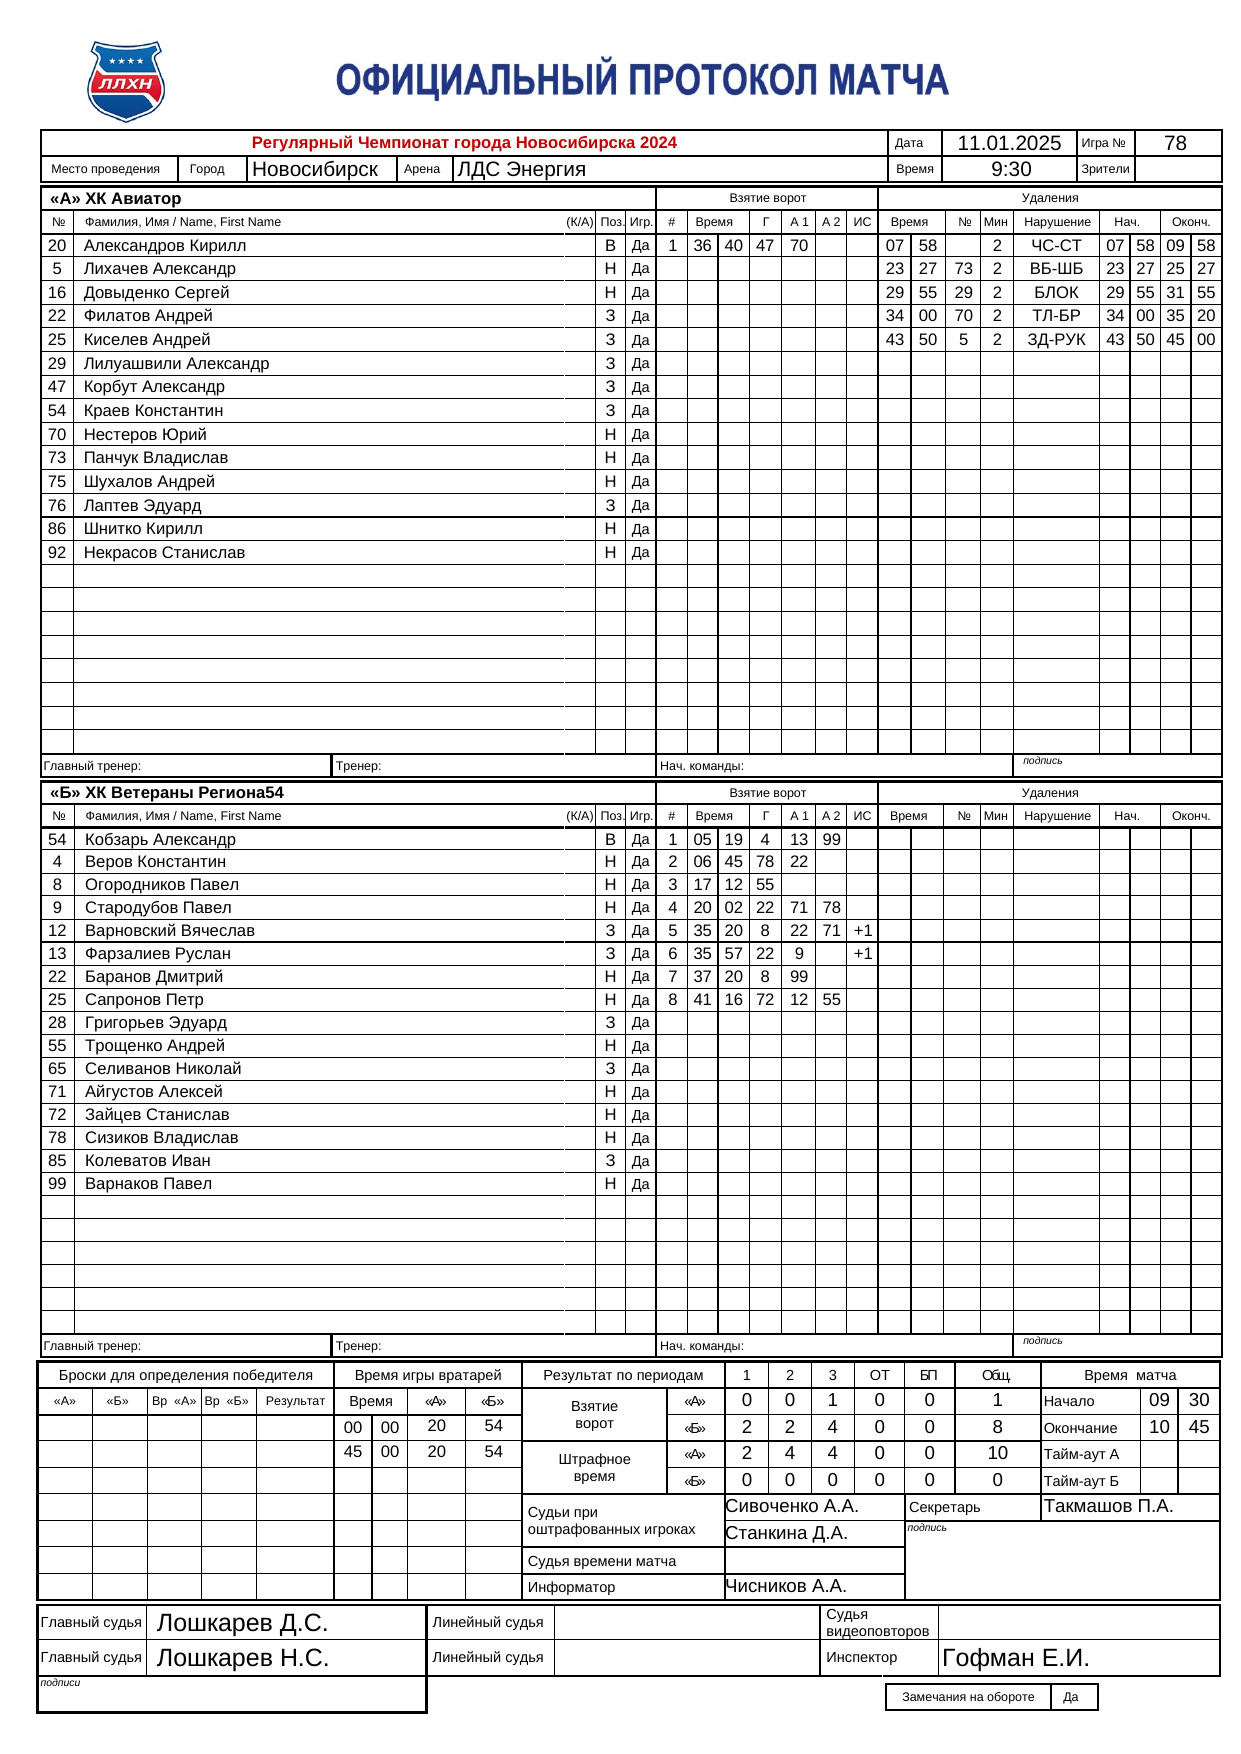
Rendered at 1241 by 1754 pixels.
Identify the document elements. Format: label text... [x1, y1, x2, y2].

table_cell 07 [1100, 235, 1129, 256]
table_cell ТЛ-БР [1014, 305, 1099, 327]
table_cell [1192, 1311, 1221, 1333]
table_cell Лошкарев Н.С. [147, 1640, 425, 1675]
table_cell [1014, 399, 1099, 422]
table_cell [782, 1104, 815, 1126]
table_cell Н [596, 1035, 625, 1057]
table_cell [257, 1521, 333, 1546]
table_cell [816, 541, 846, 564]
table_cell [257, 1416, 333, 1440]
table_cell [847, 896, 877, 918]
table_cell [847, 1012, 877, 1033]
table_cell [42, 1242, 74, 1264]
table_cell [719, 257, 749, 280]
table_cell [750, 588, 781, 611]
table_cell Штрафное время [523, 1442, 666, 1493]
table_cell 0 [956, 1468, 1040, 1493]
table_cell [42, 1219, 74, 1241]
table_cell 20 [719, 966, 749, 987]
table_cell [879, 874, 910, 895]
table_cell [912, 943, 943, 964]
table_cell 1 [657, 235, 687, 256]
table_cell [688, 1150, 717, 1172]
table_cell 43 [879, 328, 910, 351]
table_cell [912, 683, 945, 706]
table_cell 30 [1179, 1389, 1219, 1413]
table_cell [596, 565, 625, 587]
table_cell [74, 707, 564, 729]
table_cell [1100, 707, 1129, 729]
table_cell Корбут Александр [74, 376, 564, 398]
table_cell [750, 565, 781, 587]
table_header Игра № [1078, 131, 1134, 155]
table_cell [782, 1311, 815, 1333]
table_cell [1136, 157, 1221, 181]
table_cell [816, 281, 846, 303]
table_cell [1161, 1311, 1190, 1333]
table_cell [946, 423, 980, 445]
table_cell [750, 518, 781, 540]
table_cell [912, 850, 943, 872]
table_cell [879, 1288, 910, 1310]
table_cell [1100, 352, 1129, 374]
table_cell [1161, 376, 1190, 398]
table_cell [688, 376, 717, 398]
table_cell [847, 235, 877, 256]
table_cell [719, 328, 749, 351]
table_cell 55 [1192, 281, 1221, 303]
table_cell Да [626, 989, 655, 1011]
table_cell Окончание [1042, 1415, 1140, 1440]
table_cell «А» [408, 1389, 465, 1413]
table_cell [1131, 636, 1160, 658]
table_cell [657, 446, 687, 469]
table_cell [688, 281, 717, 303]
table_cell [1100, 1219, 1129, 1241]
table_cell [981, 1081, 1013, 1103]
table_cell [816, 1265, 846, 1287]
table_cell [981, 829, 1013, 849]
table_cell [42, 730, 73, 753]
table_cell [944, 920, 980, 941]
table_cell [981, 1104, 1013, 1126]
table_cell [373, 1494, 407, 1520]
table_cell 50 [1131, 328, 1160, 351]
table_cell [981, 1150, 1013, 1172]
table_cell [750, 1311, 781, 1333]
table_cell [428, 1677, 882, 1711]
table_cell [657, 612, 687, 634]
table_cell [39, 1416, 92, 1440]
table_cell [719, 1288, 749, 1310]
table_cell Н [596, 1127, 625, 1149]
table_cell [335, 1468, 371, 1493]
table_cell [565, 352, 595, 374]
table_cell [1192, 588, 1221, 611]
table_cell [565, 1058, 595, 1079]
table_cell Да [626, 235, 655, 256]
table_cell Лихачев Александр [74, 257, 564, 280]
table_cell [1014, 470, 1099, 493]
table_cell Поз. [596, 805, 625, 826]
table_cell Да [626, 1127, 655, 1149]
table_cell [750, 1265, 781, 1287]
table_cell [565, 1265, 595, 1287]
table_cell [782, 470, 815, 493]
table_cell [847, 518, 877, 540]
table_cell [782, 541, 815, 564]
table_cell [816, 1196, 846, 1218]
table_cell [719, 612, 749, 634]
table_cell 35 [1161, 305, 1190, 327]
table_cell [688, 1311, 717, 1333]
table_cell [1161, 565, 1190, 587]
table_cell 0 [905, 1468, 954, 1493]
table_cell [1192, 683, 1221, 706]
table_cell [879, 1081, 910, 1103]
table_cell [1131, 707, 1160, 729]
table_cell [782, 683, 815, 706]
table_header 2 [769, 1363, 811, 1387]
table_cell [1192, 1081, 1221, 1103]
table_cell [944, 1150, 980, 1172]
table_cell 17 [688, 874, 717, 895]
table_cell [981, 896, 1013, 918]
table_header Регулярный Чемпионат города Новосибирска 2024 [42, 131, 887, 155]
table_cell [565, 1081, 595, 1103]
table_cell Такмашов П.А. [1042, 1495, 1219, 1520]
table_cell 4 [657, 896, 687, 918]
table_cell [816, 707, 846, 729]
table_cell [42, 659, 73, 682]
table_cell [565, 659, 595, 682]
table_cell Григорьев Эдуард [75, 1012, 564, 1033]
table_cell [1192, 1242, 1221, 1264]
table_cell Шнитко Кирилл [74, 518, 564, 540]
table_cell [74, 612, 564, 634]
table_cell [816, 1219, 846, 1241]
table_cell [719, 1104, 749, 1126]
table_cell Н [596, 281, 625, 303]
table_cell [657, 1242, 687, 1264]
table_cell [1100, 683, 1129, 706]
table_cell 43 [1100, 328, 1129, 351]
table_cell [1100, 518, 1129, 540]
table_cell [782, 376, 815, 398]
table_cell 0 [726, 1389, 768, 1413]
table_cell З [596, 1058, 625, 1079]
table_cell [657, 730, 687, 753]
table_cell [816, 730, 846, 753]
table_cell [912, 588, 945, 611]
table_cell [879, 920, 910, 941]
table_cell [657, 399, 687, 422]
table_cell [879, 683, 910, 706]
table_cell [847, 423, 877, 445]
table_cell [719, 1265, 749, 1287]
table_cell [39, 1441, 92, 1467]
table_cell [912, 1311, 943, 1333]
table_cell [1131, 659, 1160, 682]
table_cell Веров Константин [75, 850, 564, 872]
table_cell 2 [981, 281, 1013, 303]
table_cell [148, 1468, 201, 1493]
table_cell [657, 1012, 687, 1033]
table_cell [1141, 1468, 1177, 1493]
table_cell [912, 565, 945, 587]
table_cell [1014, 896, 1099, 918]
table_cell [1100, 1311, 1129, 1333]
table_cell [782, 1081, 815, 1103]
table_cell [1192, 1219, 1221, 1241]
table_cell [879, 1219, 910, 1241]
table_cell подпись [906, 1522, 1219, 1599]
table_cell [1014, 966, 1099, 987]
table_cell [42, 683, 73, 706]
table_cell [816, 257, 846, 280]
table_cell [847, 683, 877, 706]
table_cell [1014, 541, 1099, 564]
table_cell [750, 446, 781, 469]
table_cell [1161, 399, 1190, 422]
table_cell Да [626, 920, 655, 941]
table_cell 23 [879, 257, 910, 280]
table_cell З [596, 376, 625, 398]
table_cell Н [596, 896, 625, 918]
table_cell [782, 1219, 815, 1241]
table_cell № [42, 805, 74, 826]
table_cell [879, 1035, 910, 1057]
table_cell Да [626, 257, 655, 280]
table_cell [782, 636, 815, 658]
table_cell [1192, 1196, 1221, 1218]
table_cell [782, 1173, 815, 1195]
table_cell [750, 328, 781, 351]
table_cell подпись [1014, 1335, 1221, 1356]
table_cell [565, 1196, 595, 1218]
table_cell [688, 612, 717, 634]
table_cell 09 [1141, 1389, 1177, 1413]
table_cell [719, 352, 749, 374]
table_cell [946, 470, 980, 493]
table_cell [944, 943, 980, 964]
table_cell [981, 1012, 1013, 1033]
table_cell 57 [719, 943, 749, 964]
table_cell 9:30 [943, 157, 1076, 181]
table_cell [1161, 1219, 1190, 1241]
table_cell [626, 683, 655, 706]
table_cell Главный тренер: [42, 755, 330, 776]
table_cell [782, 257, 815, 280]
table_cell [626, 612, 655, 634]
table_cell [1192, 376, 1221, 398]
table_cell [1192, 612, 1221, 634]
table_cell [1192, 707, 1221, 729]
table_cell [688, 352, 717, 374]
table_cell [750, 541, 781, 564]
table_cell [42, 588, 73, 611]
table_cell [1100, 565, 1129, 587]
table_cell [750, 1150, 781, 1172]
table_cell [879, 1127, 910, 1149]
table_cell [1100, 1150, 1129, 1172]
table_cell [847, 874, 877, 895]
table_cell [1192, 470, 1221, 493]
table_cell [1131, 1196, 1160, 1218]
table_cell [719, 399, 749, 422]
table_cell [688, 730, 717, 753]
table_cell А 1 [782, 211, 815, 233]
table_cell [408, 1574, 465, 1599]
table_cell [1161, 966, 1190, 987]
table_cell Н [596, 446, 625, 469]
table_cell [202, 1416, 256, 1440]
table_cell [782, 1058, 815, 1079]
table_cell [981, 1265, 1013, 1287]
table_cell [944, 1058, 980, 1079]
table_cell [596, 1196, 625, 1218]
table_cell 4 [812, 1442, 854, 1467]
table_cell [1014, 352, 1099, 374]
table_cell [981, 1058, 1013, 1079]
table_cell [657, 352, 687, 374]
table_cell [944, 1104, 980, 1126]
table_cell [565, 1035, 595, 1057]
table_cell 7 [657, 966, 687, 987]
table_cell [782, 588, 815, 611]
table_cell [688, 1081, 717, 1103]
table_cell Стародубов Павел [75, 896, 564, 918]
table_cell [912, 707, 945, 729]
table_cell [1014, 1173, 1099, 1195]
table_cell [912, 1081, 943, 1103]
table_cell Лаптев Эдуард [74, 494, 564, 516]
table_cell [657, 1035, 687, 1057]
table_cell [688, 257, 717, 280]
table_cell [74, 683, 564, 706]
table_cell 2 [769, 1415, 811, 1440]
table_cell Да [626, 376, 655, 398]
table_cell [1192, 1127, 1221, 1149]
table_cell [879, 1173, 910, 1195]
table_cell [879, 1012, 910, 1033]
table_cell БЛОК [1014, 281, 1099, 303]
table_cell [719, 1242, 749, 1264]
table_header Время матча [1042, 1363, 1219, 1387]
table_cell 54 [466, 1441, 521, 1467]
table_cell Поз. [596, 211, 625, 233]
table_cell [879, 1265, 910, 1287]
table_cell [1014, 943, 1099, 964]
table_cell [816, 423, 846, 445]
table_cell [981, 920, 1013, 941]
table_cell [946, 446, 980, 469]
table_cell [912, 376, 945, 398]
table_cell [93, 1416, 147, 1440]
table_cell [565, 1288, 595, 1310]
table_cell Да [626, 494, 655, 516]
table_cell 10 [956, 1442, 1040, 1467]
table_cell [981, 1035, 1013, 1057]
table_cell [42, 1288, 74, 1310]
table_cell [596, 659, 625, 682]
table_cell [1014, 1288, 1099, 1310]
table_cell [719, 659, 749, 682]
table_cell 55 [42, 1035, 74, 1057]
table_cell 27 [1131, 257, 1160, 280]
table_cell [657, 1196, 687, 1218]
table_cell ЗД-РУК [1014, 328, 1099, 351]
table_cell [565, 1104, 595, 1126]
table_cell [657, 1058, 687, 1079]
table_cell 54 [42, 829, 74, 849]
table_cell [719, 376, 749, 398]
table_cell 0 [855, 1468, 904, 1493]
table_cell [75, 1196, 564, 1218]
table_cell [657, 1081, 687, 1103]
table_cell [847, 1265, 877, 1287]
table_cell [1014, 636, 1099, 658]
table_cell [816, 328, 846, 351]
table_cell [750, 1058, 781, 1079]
table_cell [981, 352, 1013, 374]
table_cell 35 [688, 943, 717, 964]
table_cell [1192, 730, 1221, 753]
table_cell [944, 1081, 980, 1103]
table_cell [1014, 1081, 1099, 1103]
table_cell Место проведения [42, 157, 177, 181]
table_cell [981, 376, 1013, 398]
table_cell [93, 1547, 147, 1573]
table_cell [1192, 1265, 1221, 1287]
table_cell [847, 966, 877, 987]
table_header Да [1052, 1685, 1097, 1709]
table_cell Нестеров Юрий [74, 423, 564, 445]
table_cell [565, 612, 595, 634]
table_cell [1192, 920, 1221, 941]
table_cell [816, 1081, 846, 1103]
table_cell [688, 494, 717, 516]
table_cell [944, 829, 980, 849]
table_cell [626, 730, 655, 753]
table_cell [750, 1081, 781, 1103]
table_cell [981, 966, 1013, 987]
table_cell [946, 235, 980, 256]
table_cell 99 [782, 966, 815, 987]
table_cell [816, 1311, 846, 1333]
table_cell [466, 1494, 521, 1520]
table_header Результат по периодам [523, 1363, 724, 1387]
table_cell [657, 1150, 687, 1172]
table_cell [816, 1288, 846, 1310]
table_cell [408, 1547, 465, 1573]
table_cell [688, 707, 717, 729]
table_cell Нарушение [1014, 211, 1099, 233]
table_cell [1014, 1311, 1099, 1333]
table_cell № [944, 805, 980, 826]
table_cell [1161, 659, 1190, 682]
table_cell Да [626, 305, 655, 327]
table_cell [879, 989, 910, 1011]
table_header Удаления [879, 783, 1221, 803]
table_cell [1192, 659, 1221, 682]
table_cell [879, 518, 910, 540]
table_cell Н [596, 470, 625, 493]
table_cell [1192, 352, 1221, 374]
table_cell [1100, 423, 1129, 445]
table_cell [719, 518, 749, 540]
table_cell 25 [1161, 257, 1190, 280]
table_cell [1161, 1104, 1190, 1126]
table_cell [657, 281, 687, 303]
table_cell 1 [657, 829, 687, 849]
table_cell [1161, 1150, 1190, 1172]
table_cell [1161, 920, 1190, 941]
table_cell № [946, 211, 980, 233]
table_cell Н [596, 1081, 625, 1103]
table_cell [782, 423, 815, 445]
table_cell [981, 730, 1013, 753]
table_cell [1161, 707, 1190, 729]
table_cell [719, 1035, 749, 1057]
table_cell [688, 328, 717, 351]
table_cell 00 [1131, 305, 1160, 327]
table_cell [39, 1547, 92, 1573]
table_cell 20 [42, 235, 73, 256]
table_cell [719, 1219, 749, 1241]
table_cell # [657, 805, 687, 826]
table_cell [148, 1416, 201, 1440]
table_cell [1014, 423, 1099, 445]
table_cell 8 [750, 920, 781, 941]
table_cell [816, 446, 846, 469]
table_cell Некрасов Станислав [74, 541, 564, 564]
table_cell [565, 423, 595, 445]
table_cell 0 [769, 1468, 811, 1493]
table_cell [782, 1265, 815, 1287]
table_cell Н [596, 966, 625, 987]
table_cell 13 [782, 829, 815, 849]
table_cell Мин [981, 211, 1013, 233]
table_cell 54 [42, 399, 73, 422]
table_cell [912, 920, 943, 941]
table_cell Тайм-аут Б [1042, 1468, 1140, 1493]
table_cell 71 [42, 1081, 74, 1103]
table_cell [42, 565, 73, 587]
table_cell [847, 305, 877, 327]
table_cell 07 [879, 235, 910, 256]
table_header 1 [726, 1363, 768, 1387]
table_cell [1161, 1173, 1190, 1195]
table_cell [1192, 966, 1221, 987]
table_cell [657, 423, 687, 445]
table_cell [879, 1311, 910, 1333]
table_cell [1161, 446, 1190, 469]
table_cell [688, 683, 717, 706]
table_header Время игры вратарей [335, 1363, 521, 1387]
table_cell 2 [657, 850, 687, 872]
table_cell Да [626, 399, 655, 422]
table_cell 70 [782, 235, 815, 256]
table_cell [565, 235, 595, 256]
table_cell [1161, 943, 1190, 964]
table_cell 4 [750, 829, 781, 849]
table_cell [1192, 1058, 1221, 1079]
table_cell [719, 683, 749, 706]
table_cell [1141, 1441, 1177, 1467]
table_cell [565, 636, 595, 658]
table_cell [981, 494, 1013, 516]
table_cell [565, 1173, 595, 1195]
table_cell [1014, 1196, 1099, 1218]
table_cell 1 [956, 1389, 1040, 1413]
table_cell 27 [912, 257, 945, 280]
table_cell [257, 1468, 333, 1493]
table_cell [1014, 1219, 1099, 1241]
table_cell 0 [812, 1468, 854, 1493]
table_cell [1014, 920, 1099, 941]
table_cell [816, 1104, 846, 1126]
table_cell [688, 1012, 717, 1033]
table_cell [1131, 494, 1160, 516]
table_cell Тренер: [333, 1335, 655, 1356]
table_cell [912, 1058, 943, 1079]
table_cell Александров Кирилл [74, 235, 564, 256]
table_cell [816, 1127, 846, 1149]
table_cell [39, 1521, 92, 1546]
table_cell [879, 1196, 910, 1218]
table_header «Б» ХК Ветераны Региона54 [42, 783, 655, 803]
table_cell [1161, 1242, 1190, 1264]
table_cell [565, 494, 595, 516]
table_cell [719, 707, 749, 729]
table_cell [750, 659, 781, 682]
table_cell Да [626, 874, 655, 895]
table_cell 19 [719, 829, 749, 849]
table_cell [782, 494, 815, 516]
table_cell Инспектор [821, 1640, 938, 1675]
table_cell [879, 966, 910, 987]
table_cell Нач. [1100, 211, 1160, 233]
table_cell [1161, 470, 1190, 493]
table_cell [719, 1058, 749, 1079]
table_cell Нач. команды: [657, 1335, 1012, 1356]
table_cell [75, 1219, 564, 1241]
table_cell 36 [688, 235, 717, 256]
table_cell [565, 1012, 595, 1033]
table_cell 02 [719, 896, 749, 918]
table_cell [626, 1288, 655, 1310]
table_cell [1179, 1468, 1219, 1493]
table_cell [879, 399, 910, 422]
table_cell [1192, 829, 1221, 849]
table_cell [565, 1127, 595, 1149]
table_cell [847, 1219, 877, 1241]
table_cell [74, 636, 564, 658]
table_cell [750, 683, 781, 706]
table_cell 22 [750, 896, 781, 918]
table_cell [750, 1104, 781, 1126]
table_cell Мин [981, 805, 1013, 826]
table_cell 5 [42, 257, 73, 280]
table_cell [1161, 850, 1190, 872]
table_cell [981, 850, 1013, 872]
table_cell Время [688, 211, 749, 233]
table_cell [74, 565, 564, 587]
table_cell «А» [668, 1389, 724, 1413]
table_cell [981, 1288, 1013, 1310]
table_cell 2 [726, 1442, 768, 1467]
table_cell [946, 376, 980, 398]
table_cell [657, 1219, 687, 1241]
table_cell [657, 1127, 687, 1149]
table_cell [1161, 1035, 1190, 1057]
table_cell 13 [42, 943, 74, 964]
table_cell Да [626, 423, 655, 445]
table_cell [1192, 518, 1221, 540]
table_cell [946, 612, 980, 634]
table_cell [816, 376, 846, 398]
table_cell ЧС-СТ [1014, 235, 1099, 256]
table_header Замечания на обороте [887, 1685, 1050, 1709]
table_cell ИС [847, 805, 877, 826]
table_header 78 [1136, 131, 1221, 155]
table_cell [879, 896, 910, 918]
table_cell [335, 1521, 371, 1546]
table_cell [944, 874, 980, 895]
table_cell [42, 1196, 74, 1218]
table_cell [879, 446, 910, 469]
table_cell [912, 541, 945, 564]
table_cell [1161, 588, 1190, 611]
table_cell [879, 541, 910, 564]
table_cell [816, 683, 846, 706]
table_cell [626, 1265, 655, 1287]
table_cell [1014, 1265, 1099, 1287]
table_cell Н [596, 423, 625, 445]
table_cell [946, 494, 980, 516]
table_cell 00 [373, 1416, 407, 1440]
table_cell [782, 612, 815, 634]
table_cell [657, 588, 687, 611]
table_cell [1014, 565, 1099, 587]
table_cell [847, 257, 877, 280]
table_cell [847, 1035, 877, 1057]
table_cell [981, 423, 1013, 445]
table_cell [466, 1574, 521, 1599]
table_cell Время [889, 157, 941, 181]
table_cell [879, 612, 910, 634]
table_cell [1014, 1242, 1099, 1264]
table_cell [657, 1265, 687, 1287]
table_cell Зрители [1078, 157, 1134, 181]
table_cell Варнаков Павел [75, 1173, 564, 1195]
table_cell [1161, 636, 1190, 658]
table_cell [782, 399, 815, 422]
table_cell [816, 235, 846, 256]
table_cell [816, 966, 846, 987]
table_cell [565, 588, 595, 611]
table_cell [944, 1127, 980, 1149]
table_cell [847, 494, 877, 516]
table_cell [1192, 850, 1221, 872]
table_cell [912, 1288, 943, 1310]
table_cell [1100, 1081, 1129, 1103]
table_cell [688, 423, 717, 445]
table_cell Сивоченко А.А. [726, 1495, 904, 1520]
table_cell 20 [1192, 305, 1221, 327]
table_cell [1131, 1242, 1160, 1264]
table_cell Да [626, 943, 655, 964]
table_cell [750, 707, 781, 729]
table_cell [596, 1311, 625, 1333]
table_cell Зайцев Станислав [75, 1104, 564, 1126]
table_cell [202, 1494, 256, 1520]
table_cell Фарзалиев Руслан [75, 943, 564, 964]
table_cell [847, 399, 877, 422]
table_cell Чисников А.А. [726, 1575, 904, 1599]
table_cell ВБ-ШБ [1014, 257, 1099, 280]
table_cell [847, 281, 877, 303]
table_cell [657, 1311, 687, 1333]
table_cell [1014, 588, 1099, 611]
table_cell [879, 943, 910, 964]
table_cell 6 [657, 943, 687, 964]
table_cell 00 [373, 1441, 407, 1467]
table_cell Довыденко Сергей [74, 281, 564, 303]
table_cell [1100, 896, 1129, 918]
table_cell [719, 1012, 749, 1033]
table_cell [688, 399, 717, 422]
table_cell [782, 305, 815, 327]
table_cell [782, 565, 815, 587]
table_cell [1131, 541, 1160, 564]
table_cell 06 [688, 850, 717, 872]
table_cell А 2 [816, 211, 846, 233]
table_cell [565, 874, 595, 895]
table_cell [1100, 399, 1129, 422]
table_cell [1131, 1081, 1160, 1103]
table_cell Да [626, 1012, 655, 1033]
table_cell [1161, 1058, 1190, 1079]
table_cell [565, 1242, 595, 1264]
table_cell [555, 1606, 819, 1639]
table_cell 72 [750, 989, 781, 1011]
table_cell [1100, 1196, 1129, 1218]
table_cell [750, 1035, 781, 1057]
table_cell З [596, 1150, 625, 1172]
table_cell [596, 1265, 625, 1287]
table_cell [42, 707, 73, 729]
table_cell 85 [42, 1150, 74, 1172]
table_cell [719, 636, 749, 658]
table_cell Да [626, 328, 655, 351]
table_cell [944, 989, 980, 1011]
table_cell [782, 1242, 815, 1264]
table_cell 76 [42, 494, 73, 516]
table_cell Сизиков Владислав [75, 1127, 564, 1149]
table_cell [565, 1150, 595, 1172]
table_cell [944, 896, 980, 918]
table_cell [879, 423, 910, 445]
table_header Дата [889, 131, 941, 155]
table_cell Варновский Вячеслав [75, 920, 564, 941]
table_cell [565, 896, 595, 918]
table_cell подпись [1014, 755, 1221, 776]
table_cell [912, 896, 943, 918]
table_cell [1161, 874, 1190, 895]
table_cell 0 [855, 1442, 904, 1467]
table_cell [148, 1521, 201, 1546]
table_cell [596, 588, 625, 611]
table_cell 22 [750, 943, 781, 964]
table_cell А 1 [782, 805, 815, 826]
table_cell [816, 659, 846, 682]
table_cell [688, 636, 717, 658]
table_cell [466, 1547, 521, 1573]
table_cell Игр. [626, 211, 655, 233]
table_cell [42, 1311, 74, 1333]
table_cell # [657, 211, 687, 233]
table_cell З [596, 352, 625, 374]
table_cell Время [879, 805, 943, 826]
table_cell 20 [408, 1416, 465, 1440]
table_cell [626, 1196, 655, 1218]
table_cell [946, 659, 980, 682]
table_cell [565, 541, 595, 564]
table_cell [1131, 1058, 1160, 1079]
table_cell [688, 518, 717, 540]
table_cell Н [596, 874, 625, 895]
table_cell [688, 1265, 717, 1287]
table_cell [1161, 683, 1190, 706]
table_cell [847, 541, 877, 564]
table_cell 00 [1192, 328, 1221, 351]
table_cell [847, 1311, 877, 1333]
table_cell [657, 328, 687, 351]
table_cell [1192, 565, 1221, 587]
table_cell [981, 1219, 1013, 1241]
table_cell [719, 281, 749, 303]
table_cell [1131, 989, 1160, 1011]
table_cell Г [750, 211, 781, 233]
table_cell [1014, 1150, 1099, 1172]
table_cell [1100, 829, 1129, 849]
table_cell [782, 1288, 815, 1310]
table_cell [847, 1058, 877, 1079]
table_header Удаления [879, 188, 1221, 209]
table_cell [719, 1127, 749, 1149]
table_cell [847, 1173, 877, 1195]
table_cell [879, 1104, 910, 1126]
table_cell (К/А) [565, 211, 595, 233]
table_cell [688, 1058, 717, 1079]
table_cell Главный судья [39, 1606, 146, 1639]
table_cell [1131, 920, 1160, 941]
table_cell [719, 1173, 749, 1195]
table_cell Да [626, 1173, 655, 1195]
table_cell Да [626, 829, 655, 849]
table_cell [912, 423, 945, 445]
table_cell [981, 399, 1013, 422]
table_header «А» ХК Авиатор [42, 188, 655, 209]
table_cell [782, 352, 815, 374]
table_cell Вр «Б» [202, 1389, 256, 1413]
table_cell [1131, 850, 1160, 872]
table_cell [912, 494, 945, 516]
table_cell [847, 707, 877, 729]
table_cell Тренер: [333, 755, 655, 776]
table_cell [565, 683, 595, 706]
table_cell [1100, 1173, 1129, 1195]
table_cell [75, 1265, 564, 1287]
table_cell 4 [42, 850, 74, 872]
table_cell [847, 636, 877, 658]
table_cell [657, 376, 687, 398]
table_cell Краев Константин [74, 399, 564, 422]
table_cell [1131, 446, 1160, 469]
table_cell [981, 989, 1013, 1011]
table_cell [750, 612, 781, 634]
table_cell [879, 494, 910, 516]
table_cell [816, 874, 846, 895]
table_cell [750, 352, 781, 374]
table_cell 8 [750, 966, 781, 987]
table_cell [912, 1242, 943, 1264]
table_cell [847, 1242, 877, 1264]
table_cell [981, 565, 1013, 587]
table_cell [912, 1104, 943, 1126]
table_cell [626, 707, 655, 729]
table_cell В [596, 235, 625, 256]
table_cell [657, 257, 687, 280]
table_cell [912, 1035, 943, 1057]
table_cell [719, 588, 749, 611]
table_cell [626, 1219, 655, 1241]
table_cell Да [626, 1150, 655, 1172]
table_cell [1192, 896, 1221, 918]
table_cell [944, 1196, 980, 1218]
table_cell [912, 1173, 943, 1195]
table_cell [202, 1468, 256, 1493]
table_cell [565, 943, 595, 964]
table_cell [1131, 730, 1160, 753]
table_cell «А» [668, 1442, 724, 1467]
table_cell [74, 659, 564, 682]
table_cell Судья видеоповторов [821, 1606, 938, 1639]
table_cell [719, 565, 749, 587]
table_cell [782, 281, 815, 303]
table_cell [847, 446, 877, 469]
table_cell 16 [719, 989, 749, 1011]
table_cell [946, 352, 980, 374]
table_cell [847, 1288, 877, 1310]
table_cell 58 [912, 235, 945, 256]
table_cell [782, 518, 815, 540]
table_cell (К/А) [565, 805, 595, 826]
table_cell [1192, 446, 1221, 469]
table_cell [816, 1150, 846, 1172]
table_cell [408, 1468, 465, 1493]
table_cell [944, 1265, 980, 1287]
table_cell [719, 494, 749, 516]
table_cell [257, 1441, 333, 1467]
table_cell [750, 494, 781, 516]
table_cell Н [596, 1104, 625, 1126]
table_cell 73 [42, 446, 73, 469]
table_cell [1014, 659, 1099, 682]
table_cell Секретарь [906, 1495, 1040, 1520]
table_cell [565, 305, 595, 327]
table_cell Да [626, 1035, 655, 1057]
table_cell Взятие ворот [523, 1389, 666, 1440]
table_cell [782, 659, 815, 682]
table_cell [847, 1150, 877, 1172]
table_cell 20 [688, 896, 717, 918]
table_cell [944, 1311, 980, 1333]
table_cell [657, 1173, 687, 1195]
table_cell [74, 730, 564, 753]
table_cell «Б» [668, 1468, 724, 1493]
table_cell [879, 659, 910, 682]
table_cell 55 [912, 281, 945, 303]
table_cell [1192, 423, 1221, 445]
table_cell [93, 1494, 147, 1520]
table_cell Нач. [1100, 805, 1160, 826]
table_cell [847, 989, 877, 1011]
table_cell 55 [816, 989, 846, 1011]
table_cell 0 [855, 1415, 904, 1440]
table_cell [1131, 1127, 1160, 1149]
table_cell 71 [816, 920, 846, 941]
table_cell 22 [42, 966, 74, 987]
table_cell «Б » [466, 1389, 521, 1413]
table_cell [1100, 1127, 1129, 1149]
table_cell 2 [981, 235, 1013, 256]
table_cell 8 [657, 989, 687, 1011]
table_cell [912, 989, 943, 1011]
table_cell [335, 1547, 371, 1573]
table_cell 0 [726, 1468, 768, 1493]
table_cell [335, 1574, 371, 1599]
table_cell [847, 1081, 877, 1103]
table_cell 22 [42, 305, 73, 327]
table_cell Да [626, 470, 655, 493]
table_cell [946, 636, 980, 658]
table_header ОТ [855, 1363, 904, 1387]
table_cell [782, 874, 815, 895]
table_cell [373, 1547, 407, 1573]
table_cell [408, 1494, 465, 1520]
table_cell 2 [981, 328, 1013, 351]
table_cell 75 [42, 470, 73, 493]
table_cell [1131, 1035, 1160, 1057]
table_cell 16 [42, 281, 73, 303]
table_cell [981, 470, 1013, 493]
table_cell [981, 707, 1013, 729]
table_cell [1014, 1035, 1099, 1057]
table_cell [912, 1012, 943, 1033]
table_cell [912, 446, 945, 469]
table_cell [847, 588, 877, 611]
table_cell 12 [42, 920, 74, 941]
table_cell [981, 636, 1013, 658]
table_cell [1100, 376, 1129, 398]
table_cell [148, 1494, 201, 1520]
table_cell [939, 1606, 1219, 1639]
table_cell 1 [812, 1389, 854, 1413]
table_cell [912, 966, 943, 987]
table_cell 31 [1161, 281, 1190, 303]
table_cell 92 [42, 541, 73, 564]
table_cell Н [596, 989, 625, 1011]
table_cell [688, 659, 717, 682]
table_cell [750, 257, 781, 280]
table_cell 29 [879, 281, 910, 303]
table_cell [335, 1494, 371, 1520]
table_cell Вр «А» [148, 1389, 201, 1413]
table_cell [750, 281, 781, 303]
table_cell [750, 730, 781, 753]
table_cell [596, 730, 625, 753]
table_cell [782, 328, 815, 351]
table_cell [816, 470, 846, 493]
table_cell [565, 1311, 595, 1333]
table_cell 29 [42, 352, 73, 374]
table_cell [657, 541, 687, 564]
table_cell [879, 470, 910, 493]
table_cell [565, 470, 595, 493]
table_cell Да [626, 352, 655, 374]
table_cell [257, 1547, 333, 1573]
table_cell Да [626, 896, 655, 918]
table_cell [1014, 1058, 1099, 1079]
table_cell Линейный судья [428, 1606, 554, 1639]
table_cell Да [626, 1081, 655, 1103]
table_cell [148, 1547, 201, 1573]
table_cell 00 [912, 305, 945, 327]
table_cell Баранов Дмитрий [75, 966, 564, 987]
table_cell [946, 399, 980, 422]
table_cell [981, 1311, 1013, 1333]
table_cell [912, 399, 945, 422]
table_cell [981, 943, 1013, 964]
table_cell [75, 1311, 564, 1333]
table_cell Гофман Е.И. [939, 1640, 1219, 1675]
table_cell [1100, 1104, 1129, 1126]
table_cell [719, 470, 749, 493]
table_cell Оконч. [1161, 805, 1221, 826]
table_cell Да [626, 850, 655, 872]
table_cell А 2 [816, 805, 846, 826]
table_cell [981, 518, 1013, 540]
table_cell [981, 446, 1013, 469]
table_cell [1131, 1012, 1160, 1033]
table_cell [912, 1219, 943, 1241]
table_cell [1100, 1265, 1129, 1287]
table_cell [565, 920, 595, 941]
table_cell [596, 1288, 625, 1310]
table_cell [657, 518, 687, 540]
table_cell Время [335, 1389, 407, 1413]
table_cell [1100, 989, 1129, 1011]
table_cell В [596, 829, 625, 849]
table_cell [719, 1081, 749, 1103]
table_cell 55 [750, 874, 781, 895]
table_cell [1161, 518, 1190, 540]
table_cell [1131, 683, 1160, 706]
table_cell 35 [688, 920, 717, 941]
table_header Броски для определения победителя [39, 1363, 333, 1387]
table_cell [565, 257, 595, 280]
table_cell [816, 943, 846, 964]
table_cell Лошкарев Д.С. [147, 1606, 425, 1639]
table_cell [565, 850, 595, 872]
table_cell [816, 636, 846, 658]
table_cell [1099, 1682, 1220, 1711]
table_cell [39, 1574, 92, 1599]
table_cell 78 [750, 850, 781, 872]
table_cell [1192, 541, 1221, 564]
table_cell [816, 1058, 846, 1079]
table_cell [1131, 1288, 1160, 1310]
table_cell 0 [905, 1442, 954, 1467]
table_cell 58 [1131, 235, 1160, 256]
table_cell [816, 565, 846, 587]
table_cell [42, 612, 73, 634]
table_cell [726, 1548, 904, 1573]
table_cell [565, 399, 595, 422]
table_cell 58 [1192, 235, 1221, 256]
table_cell [1131, 376, 1160, 398]
table_cell Фамилия, Имя / Name, First Name [74, 211, 565, 233]
table_cell [1100, 659, 1129, 682]
table_cell [782, 446, 815, 469]
table_cell 45 [719, 850, 749, 872]
table_cell [1131, 896, 1160, 918]
table_cell 23 [1100, 257, 1129, 280]
table_cell [565, 376, 595, 398]
table_cell [1192, 494, 1221, 516]
table_cell Главный судья [39, 1640, 146, 1675]
table_cell Да [626, 966, 655, 987]
table_cell [879, 1058, 910, 1079]
table_cell [1014, 829, 1099, 849]
table_cell [688, 1242, 717, 1264]
table_cell 50 [912, 328, 945, 351]
table_cell [257, 1494, 333, 1520]
table_cell Время [879, 211, 945, 233]
table_cell [750, 1173, 781, 1195]
table_cell Огородников Павел [75, 874, 564, 895]
table_cell З [596, 328, 625, 351]
table_cell [688, 446, 717, 469]
table_cell Н [596, 1173, 625, 1195]
table_cell [1014, 376, 1099, 398]
table_cell [816, 1012, 846, 1033]
table_cell [657, 636, 687, 658]
table_cell Информатор [523, 1575, 724, 1599]
table_cell [42, 636, 73, 658]
table_cell [912, 874, 943, 895]
table_cell [202, 1521, 256, 1546]
table_cell [750, 1196, 781, 1218]
table_cell 12 [719, 874, 749, 895]
table_cell [148, 1574, 201, 1599]
table_cell [202, 1574, 256, 1599]
table_cell [879, 565, 910, 587]
table_cell [688, 565, 717, 587]
table_cell [750, 423, 781, 445]
table_cell [912, 1127, 943, 1149]
table_cell [93, 1468, 147, 1493]
table_cell [466, 1468, 521, 1493]
table_cell Шухалов Андрей [74, 470, 564, 493]
table_cell 9 [782, 943, 815, 964]
table_cell 3 [657, 874, 687, 895]
table_cell [688, 1219, 717, 1241]
table_cell [1100, 1035, 1129, 1057]
table_cell Арена [398, 157, 452, 181]
table_cell [373, 1468, 407, 1493]
table_cell [1192, 1288, 1221, 1310]
table_cell [626, 636, 655, 658]
table_cell [816, 1242, 846, 1264]
table_cell [148, 1441, 201, 1467]
table_cell [596, 1242, 625, 1264]
table_cell [750, 470, 781, 493]
table_cell [1100, 446, 1129, 469]
table_cell [565, 281, 595, 303]
table_cell [782, 730, 815, 753]
table_cell [1131, 943, 1160, 964]
table_cell Оконч. [1161, 211, 1221, 233]
table_cell З [596, 1012, 625, 1033]
table_cell 0 [855, 1389, 904, 1413]
table_cell [750, 1012, 781, 1033]
table_cell [946, 707, 980, 729]
table_cell Да [626, 1104, 655, 1126]
table_cell З [596, 399, 625, 422]
table_cell [719, 423, 749, 445]
table_cell [847, 352, 877, 374]
table_cell [1100, 636, 1129, 658]
table_cell [1131, 399, 1160, 422]
table_cell [750, 305, 781, 327]
table_cell [847, 328, 877, 351]
table_cell [912, 730, 945, 753]
table_cell 40 [719, 235, 749, 256]
table_cell Трощенко Андрей [75, 1035, 564, 1057]
table_cell 45 [335, 1441, 371, 1467]
table_cell [1131, 1311, 1160, 1333]
table_cell [981, 588, 1013, 611]
table_cell [1131, 565, 1160, 587]
table_cell [1131, 518, 1160, 540]
table_cell 22 [782, 850, 815, 872]
table_cell [1100, 874, 1129, 895]
table_cell [596, 612, 625, 634]
table_cell 2 [726, 1415, 768, 1440]
table_cell Да [626, 446, 655, 469]
table_cell [879, 707, 910, 729]
table_cell Станкина Д.А. [726, 1521, 904, 1546]
table_cell Н [596, 518, 625, 540]
table_cell [912, 1265, 943, 1287]
table_cell 00 [335, 1416, 371, 1440]
table_cell [782, 1196, 815, 1218]
table_cell [688, 1196, 717, 1218]
table_cell 41 [688, 989, 717, 1011]
table_cell [816, 305, 846, 327]
table_cell [1131, 1104, 1160, 1126]
table_cell [1014, 989, 1099, 1011]
table_cell 34 [879, 305, 910, 327]
table_cell [408, 1521, 465, 1546]
table_cell [657, 494, 687, 516]
table_cell [719, 1311, 749, 1333]
table_cell [596, 636, 625, 658]
table_cell [1161, 352, 1190, 374]
table_cell Филатов Андрей [74, 305, 564, 327]
table_cell [42, 1265, 74, 1287]
table_cell [39, 1494, 92, 1520]
table_cell [1131, 352, 1160, 374]
table_cell [944, 1242, 980, 1264]
table_cell Селиванов Николай [75, 1058, 564, 1079]
table_cell [1100, 943, 1129, 964]
table_cell [816, 1035, 846, 1057]
table_cell Лилуашвили Александр [74, 352, 564, 374]
table_cell [1161, 989, 1190, 1011]
table_cell [688, 1127, 717, 1149]
table_cell [1161, 612, 1190, 634]
table_cell [596, 683, 625, 706]
table_cell [1014, 850, 1099, 872]
table_cell [1100, 588, 1129, 611]
table_cell [1014, 1104, 1099, 1126]
table_cell Н [596, 850, 625, 872]
table_cell [912, 518, 945, 540]
table_cell [912, 612, 945, 634]
table_cell [1131, 612, 1160, 634]
table_cell Результат [257, 1389, 333, 1413]
table_cell [688, 541, 717, 564]
table_cell [93, 1574, 147, 1599]
table_cell [688, 305, 717, 327]
table_cell [1192, 399, 1221, 422]
table_cell Панчук Владислав [74, 446, 564, 469]
table_cell 47 [42, 376, 73, 398]
table_cell подписи [39, 1677, 425, 1711]
table_cell [816, 612, 846, 634]
table_cell [1014, 1012, 1099, 1033]
table_header 3 [812, 1363, 854, 1387]
table_cell [847, 730, 877, 753]
table_cell [596, 707, 625, 729]
table_cell 99 [816, 829, 846, 849]
table_cell [1014, 612, 1099, 634]
table_cell [1014, 518, 1099, 540]
table_cell [847, 565, 877, 587]
table_cell [719, 446, 749, 469]
table_cell [847, 850, 877, 872]
table_cell [657, 683, 687, 706]
table_cell [1192, 1012, 1221, 1033]
table_cell [1100, 920, 1129, 941]
table_cell [1100, 1288, 1129, 1310]
table_cell 71 [782, 896, 815, 918]
table_cell [688, 470, 717, 493]
table_cell Сапронов Петр [75, 989, 564, 1011]
table_cell [1100, 1242, 1129, 1264]
table_cell Главный тренер: [42, 1335, 330, 1356]
table_cell [565, 446, 595, 469]
table_cell [1100, 541, 1129, 564]
table_cell [981, 1173, 1013, 1195]
table_cell 0 [905, 1389, 954, 1413]
table_cell [1192, 1104, 1221, 1126]
table_cell 25 [42, 989, 74, 1011]
table_cell [944, 1035, 980, 1057]
table_cell [981, 1127, 1013, 1149]
table_cell [1100, 850, 1129, 872]
picture [5, 28, 1179, 129]
table_cell 70 [946, 305, 980, 327]
table_cell [750, 1242, 781, 1264]
table_cell З [596, 943, 625, 964]
table_cell 10 [1141, 1415, 1177, 1440]
table_cell [688, 1104, 717, 1126]
table_cell [93, 1521, 147, 1546]
table_cell [944, 966, 980, 987]
table_cell 5 [657, 920, 687, 941]
table_cell [1161, 1127, 1190, 1149]
table_cell [1014, 1127, 1099, 1149]
table_cell [847, 376, 877, 398]
table_cell 70 [42, 423, 73, 445]
table_cell [1131, 1173, 1160, 1195]
table_cell [782, 1150, 815, 1172]
table_cell 29 [1100, 281, 1129, 303]
table_header Взятие ворот [657, 188, 877, 209]
table_cell [912, 636, 945, 658]
table_cell [847, 1196, 877, 1218]
table_cell 8 [42, 874, 74, 895]
table_cell [944, 1219, 980, 1241]
table_cell 99 [42, 1173, 74, 1195]
table_cell [373, 1521, 407, 1546]
table_cell [879, 850, 910, 872]
table_cell [1179, 1441, 1219, 1467]
table_cell Киселев Андрей [74, 328, 564, 351]
table_cell [816, 399, 846, 422]
table_cell [1192, 1173, 1221, 1195]
table_cell [879, 588, 910, 611]
table_header 11.01.2025 [943, 131, 1076, 155]
table_cell [879, 829, 910, 849]
table_cell [750, 1288, 781, 1310]
table_cell 45 [1161, 328, 1190, 351]
table_cell Айгустов Алексей [75, 1081, 564, 1103]
table_cell № [42, 211, 73, 233]
table_cell Да [626, 518, 655, 540]
table_cell [1131, 1219, 1160, 1241]
table_cell [750, 1219, 781, 1241]
table_cell [1192, 943, 1221, 964]
table_cell [750, 1127, 781, 1149]
table_cell [1131, 966, 1160, 987]
table_cell 25 [42, 328, 73, 351]
table_cell [879, 730, 910, 753]
table_cell [816, 518, 846, 540]
table_cell [782, 707, 815, 729]
table_cell [466, 1521, 521, 1546]
table_cell [1161, 1265, 1190, 1287]
table_cell Линейный судья [428, 1640, 554, 1675]
table_cell [74, 588, 564, 611]
table_cell [257, 1574, 333, 1599]
table_cell [912, 1150, 943, 1172]
table_cell [944, 1012, 980, 1033]
table_cell Н [596, 257, 625, 280]
table_cell [1161, 1012, 1190, 1033]
table_cell [1161, 730, 1190, 753]
table_cell 8 [956, 1415, 1040, 1440]
table_cell [688, 1173, 717, 1195]
table_cell [1192, 1035, 1221, 1057]
table_cell Да [626, 281, 655, 303]
table_cell З [596, 920, 625, 941]
table_cell [883, 1677, 1220, 1681]
table_cell [657, 305, 687, 327]
table_cell [912, 352, 945, 374]
table_cell [565, 989, 595, 1011]
table_cell [879, 376, 910, 398]
table_cell [1161, 829, 1190, 849]
table_cell ИС [847, 211, 877, 233]
table_cell 72 [42, 1104, 74, 1126]
table_header БП [905, 1363, 954, 1387]
table_cell [719, 1196, 749, 1218]
table_cell 54 [466, 1416, 521, 1440]
table_cell [816, 850, 846, 872]
table_cell [1131, 829, 1160, 849]
table_cell [1014, 683, 1099, 706]
table_cell [657, 1288, 687, 1310]
table_cell [1131, 588, 1160, 611]
table_cell [1014, 446, 1099, 469]
table_cell Да [626, 541, 655, 564]
table_cell [565, 565, 595, 587]
table_cell [657, 565, 687, 587]
table_cell [93, 1441, 147, 1467]
table_cell [847, 659, 877, 682]
table_cell [39, 1468, 92, 1493]
table_cell [565, 966, 595, 987]
table_cell Колеватов Иван [75, 1150, 564, 1172]
table_cell Время [688, 805, 749, 826]
table_cell [981, 541, 1013, 564]
table_cell [1131, 1150, 1160, 1172]
table_cell [596, 1219, 625, 1241]
table_cell [1100, 494, 1129, 516]
table_cell [1161, 1081, 1190, 1103]
table_cell [750, 636, 781, 658]
table_cell [912, 470, 945, 493]
table_cell 2 [981, 257, 1013, 280]
table_cell [1100, 730, 1129, 753]
table_cell З [596, 305, 625, 327]
table_cell [944, 1173, 980, 1195]
table_cell [688, 588, 717, 611]
table_cell 22 [782, 920, 815, 941]
table_cell Да [626, 1058, 655, 1079]
table_cell [847, 1104, 877, 1126]
table_cell Тайм-аут А [1042, 1441, 1140, 1467]
table_cell Город [179, 157, 246, 181]
table_cell [912, 829, 943, 849]
table_cell [944, 1288, 980, 1310]
table_cell [946, 541, 980, 564]
table_cell Фамилия, Имя / Name, First Name [75, 805, 565, 826]
table_cell 4 [769, 1442, 811, 1467]
table_cell [1192, 636, 1221, 658]
table_cell [719, 541, 749, 564]
table_cell [565, 829, 595, 849]
table_cell [202, 1547, 256, 1573]
table_cell [816, 494, 846, 516]
table_cell [626, 588, 655, 611]
table_cell [1161, 896, 1190, 918]
table_cell [1192, 1150, 1221, 1172]
table_cell [657, 1104, 687, 1126]
table_cell 73 [946, 257, 980, 280]
table_cell [782, 1012, 815, 1033]
table_cell [657, 707, 687, 729]
table_cell [1161, 494, 1190, 516]
table_cell [981, 1242, 1013, 1264]
table_cell 34 [1100, 305, 1129, 327]
table_cell [657, 470, 687, 493]
table_cell 45 [1179, 1415, 1219, 1440]
table_cell 20 [719, 920, 749, 941]
table_cell [1100, 470, 1129, 493]
table_cell [879, 352, 910, 374]
table_cell [782, 1127, 815, 1149]
table_cell [75, 1288, 564, 1310]
table_header Взятие ворот [657, 783, 877, 803]
table_cell [626, 565, 655, 587]
table_cell 29 [946, 281, 980, 303]
table_cell [750, 399, 781, 422]
table_cell [946, 565, 980, 587]
table_cell [626, 1242, 655, 1264]
table_cell [565, 328, 595, 351]
table_cell Нач. команды: [657, 755, 1012, 776]
table_cell [816, 1173, 846, 1195]
table_cell [565, 518, 595, 540]
table_cell 65 [42, 1058, 74, 1079]
table_cell Судьи при оштрафованных игроках [523, 1495, 724, 1546]
table_cell 12 [782, 989, 815, 1011]
table_cell Нарушение [1014, 805, 1099, 826]
table_cell 5 [946, 328, 980, 351]
table_cell [847, 612, 877, 634]
table_cell 28 [42, 1012, 74, 1033]
table_cell [688, 1035, 717, 1057]
table_cell [626, 1311, 655, 1333]
table_cell [1161, 1288, 1190, 1310]
table_cell [816, 352, 846, 374]
table_cell [1100, 1012, 1129, 1033]
table_cell 55 [1131, 281, 1160, 303]
table_cell [879, 1150, 910, 1172]
table_cell ЛДС Энергия [454, 157, 887, 181]
table_cell [847, 1127, 877, 1149]
table_cell [946, 683, 980, 706]
table_cell [847, 470, 877, 493]
table_cell [202, 1441, 256, 1467]
table_cell [1100, 966, 1129, 987]
table_cell [981, 874, 1013, 895]
table_cell [981, 612, 1013, 634]
table_cell [847, 829, 877, 849]
table_cell [555, 1640, 819, 1675]
table_cell [1100, 612, 1129, 634]
table_cell [1131, 423, 1160, 445]
table_cell [1161, 1196, 1190, 1218]
table_cell [719, 305, 749, 327]
table_cell 78 [816, 896, 846, 918]
table_cell 0 [905, 1415, 954, 1440]
table_cell [750, 376, 781, 398]
table_cell [981, 683, 1013, 706]
table_cell Г [750, 805, 781, 826]
table_cell 27 [1192, 257, 1221, 280]
table_cell [1014, 494, 1099, 516]
table_cell [565, 707, 595, 729]
table_cell 78 [42, 1127, 74, 1149]
table_cell [565, 1219, 595, 1241]
table_cell З [596, 494, 625, 516]
table_cell [1131, 874, 1160, 895]
table_cell [946, 730, 980, 753]
table_cell 4 [812, 1415, 854, 1440]
table_cell [981, 1196, 1013, 1218]
table_cell «Б» [93, 1389, 147, 1413]
table_cell [782, 1035, 815, 1057]
table_cell [946, 588, 980, 611]
table_cell 2 [981, 305, 1013, 327]
table_cell [1161, 423, 1190, 445]
table_cell [719, 730, 749, 753]
table_cell «Б» [668, 1415, 724, 1440]
table_cell [912, 1196, 943, 1218]
table_cell Кобзарь Александр [75, 829, 564, 849]
table_cell 05 [688, 829, 717, 849]
table_cell 0 [769, 1389, 811, 1413]
table_cell [719, 1150, 749, 1172]
table_cell [373, 1574, 407, 1599]
table_cell [565, 730, 595, 753]
table_cell [981, 659, 1013, 682]
table_cell 9 [42, 896, 74, 918]
table_cell 20 [408, 1441, 465, 1467]
table_cell [944, 850, 980, 872]
table_header Общ. [956, 1363, 1040, 1387]
table_cell 09 [1161, 235, 1190, 256]
table_cell [1192, 874, 1221, 895]
table_cell Игр. [626, 805, 655, 826]
table_cell [1100, 1058, 1129, 1079]
table_cell [1131, 1265, 1160, 1287]
table_cell 86 [42, 518, 73, 540]
table_cell [1131, 470, 1160, 493]
table_cell «А» [39, 1389, 92, 1413]
table_cell [816, 588, 846, 611]
table_cell [1014, 707, 1099, 729]
table_cell [879, 1242, 910, 1264]
table_cell Н [596, 541, 625, 564]
table_cell 47 [750, 235, 781, 256]
table_cell [1014, 730, 1099, 753]
table_cell Судья времени матча [523, 1548, 724, 1573]
table_cell 37 [688, 966, 717, 987]
table_cell [688, 1288, 717, 1310]
table_cell [879, 636, 910, 658]
table_cell [1161, 541, 1190, 564]
table_cell [1014, 874, 1099, 895]
table_cell Новосибирск [248, 157, 396, 181]
table_cell Начало [1042, 1389, 1140, 1413]
table_cell [912, 659, 945, 682]
table_cell +1 [847, 943, 877, 964]
table_cell [75, 1242, 564, 1264]
table_cell [657, 659, 687, 682]
table_cell [626, 659, 655, 682]
table_cell [946, 518, 980, 540]
table_cell +1 [847, 920, 877, 941]
table_cell [1192, 989, 1221, 1011]
